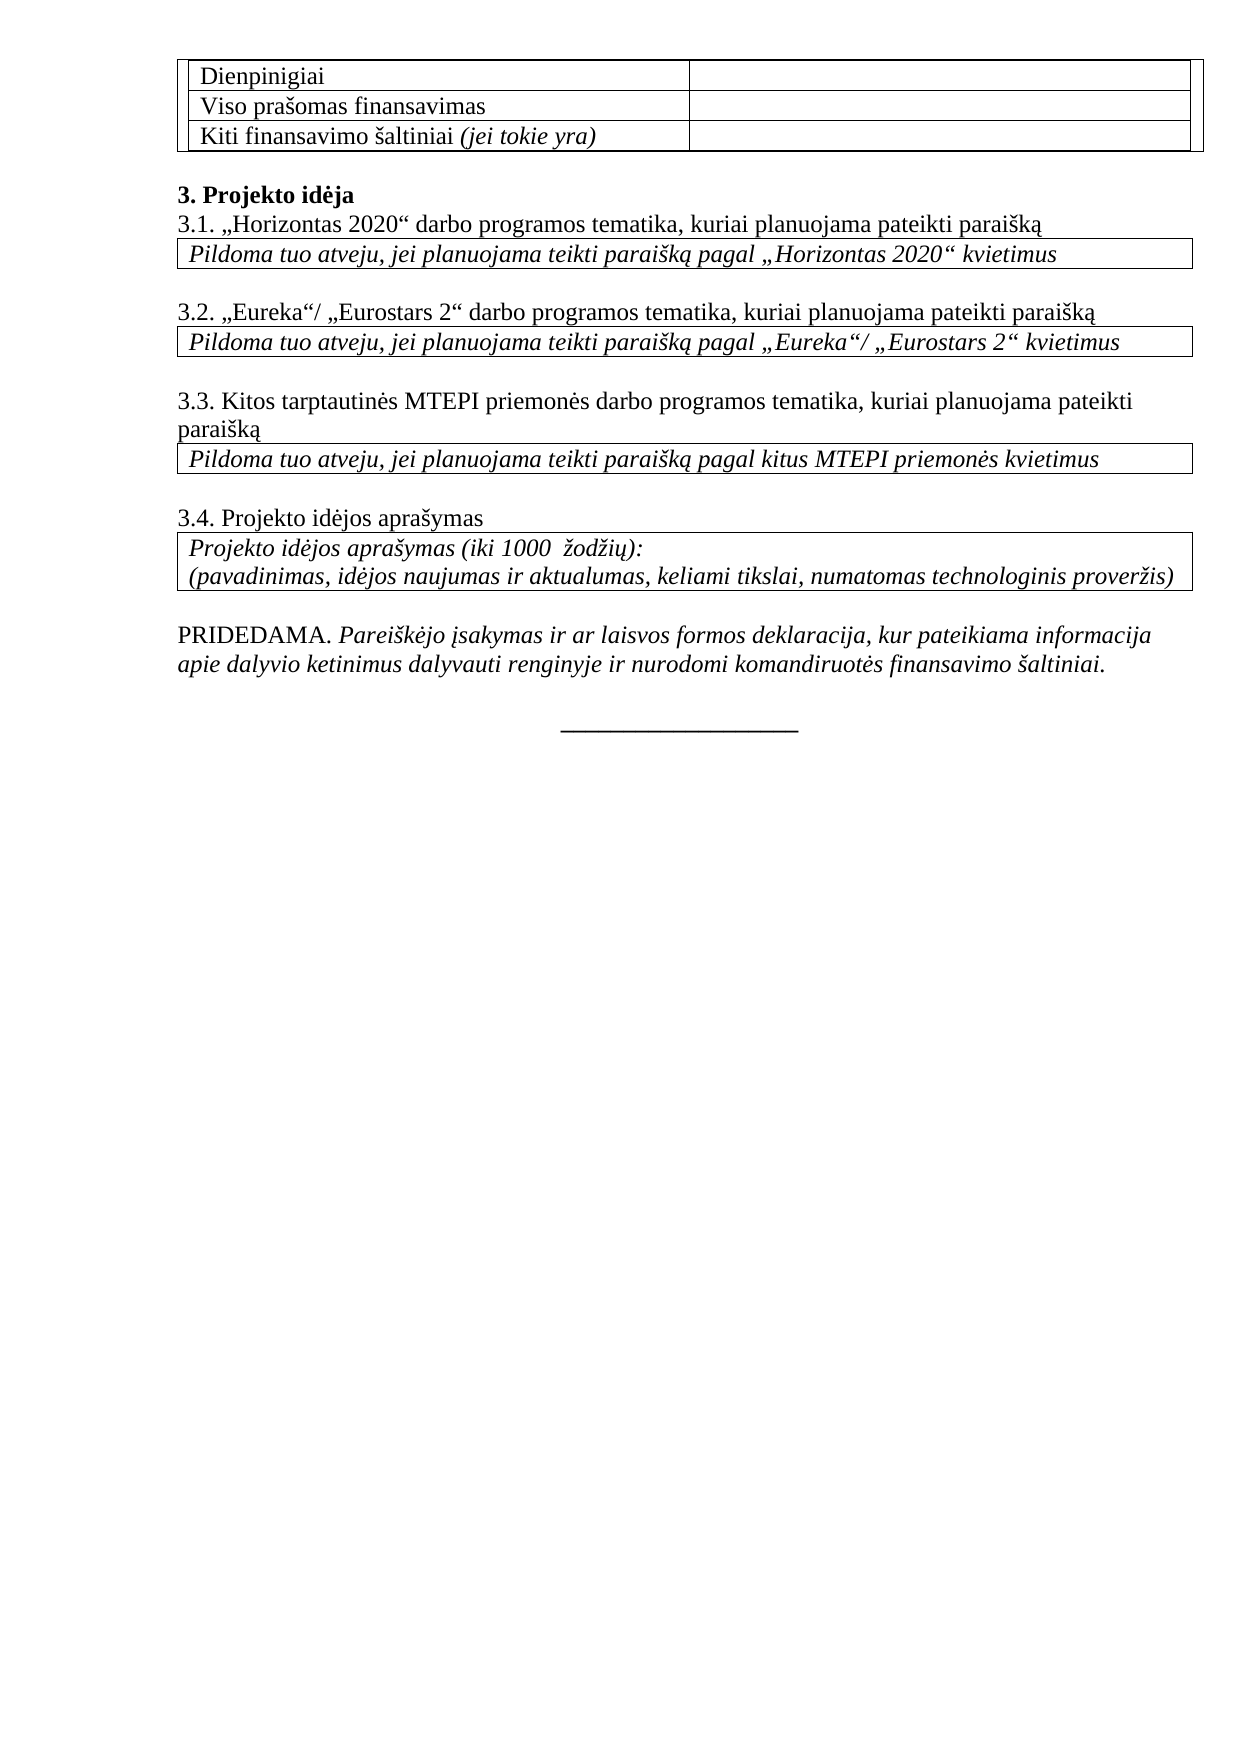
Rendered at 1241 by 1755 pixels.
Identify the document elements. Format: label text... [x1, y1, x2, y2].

table_header Pildoma tuo atveju, jei planuojama teikti paraišką pagal kitus MTEPI priemonės kvietimus [178, 444, 1192, 473]
table_cell Kiti finansavimo šaltiniai (jei tokie yra) [189, 121, 689, 149]
table_cell Dienpinigiai [189, 61, 689, 90]
text 3.2. „Eureka“/ „Eurostars 2“ darbo programos tematika, kuriai planuojama pateikti paraišką [177, 297, 1181, 326]
text 3.1. „Horizontas 2020“ darbo programos tematika, kuriai planuojama pateikti paraišką [177, 209, 1181, 238]
table_header Pildoma tuo atveju, jei planuojama teikti paraišką pagal „Horizontas 2020“ kvietimus [178, 239, 1192, 268]
table_header Pildoma tuo atveju, jei planuojama teikti paraišką pagal „Eureka“/ „Eurostars 2“ kvietimus [178, 327, 1192, 356]
text PRIDEDAMA. Pareiškėjo įsakymas ir ar laisvos formos deklaracija, kur pateikiama informacija apie dalyvio ketinimus dalyvauti renginyje ir nurodomi komandiruotės finansavimo šaltiniai. [177, 620, 1181, 677]
text ___________________ [177, 706, 1181, 735]
text 3. Projekto idėja [177, 180, 1181, 209]
text 3.4. Projekto idėjos aprašymas [177, 503, 1181, 532]
table_cell Viso prašomas finansavimas [189, 91, 689, 120]
table_cell [690, 121, 1190, 149]
table_header Projekto idėjos aprašymas (iki 1000 žodžių): (pavadinimas, idėjos naujumas ir aktualumas, keliami tikslai, numatomas technologinis proveržis) [178, 533, 1192, 590]
text 3.3. Kitos tarptautinės MTEPI priemonės darbo programos tematika, kuriai planuojama pateikti paraišką [177, 386, 1181, 443]
table_cell [690, 61, 1190, 90]
table_cell [690, 91, 1190, 120]
